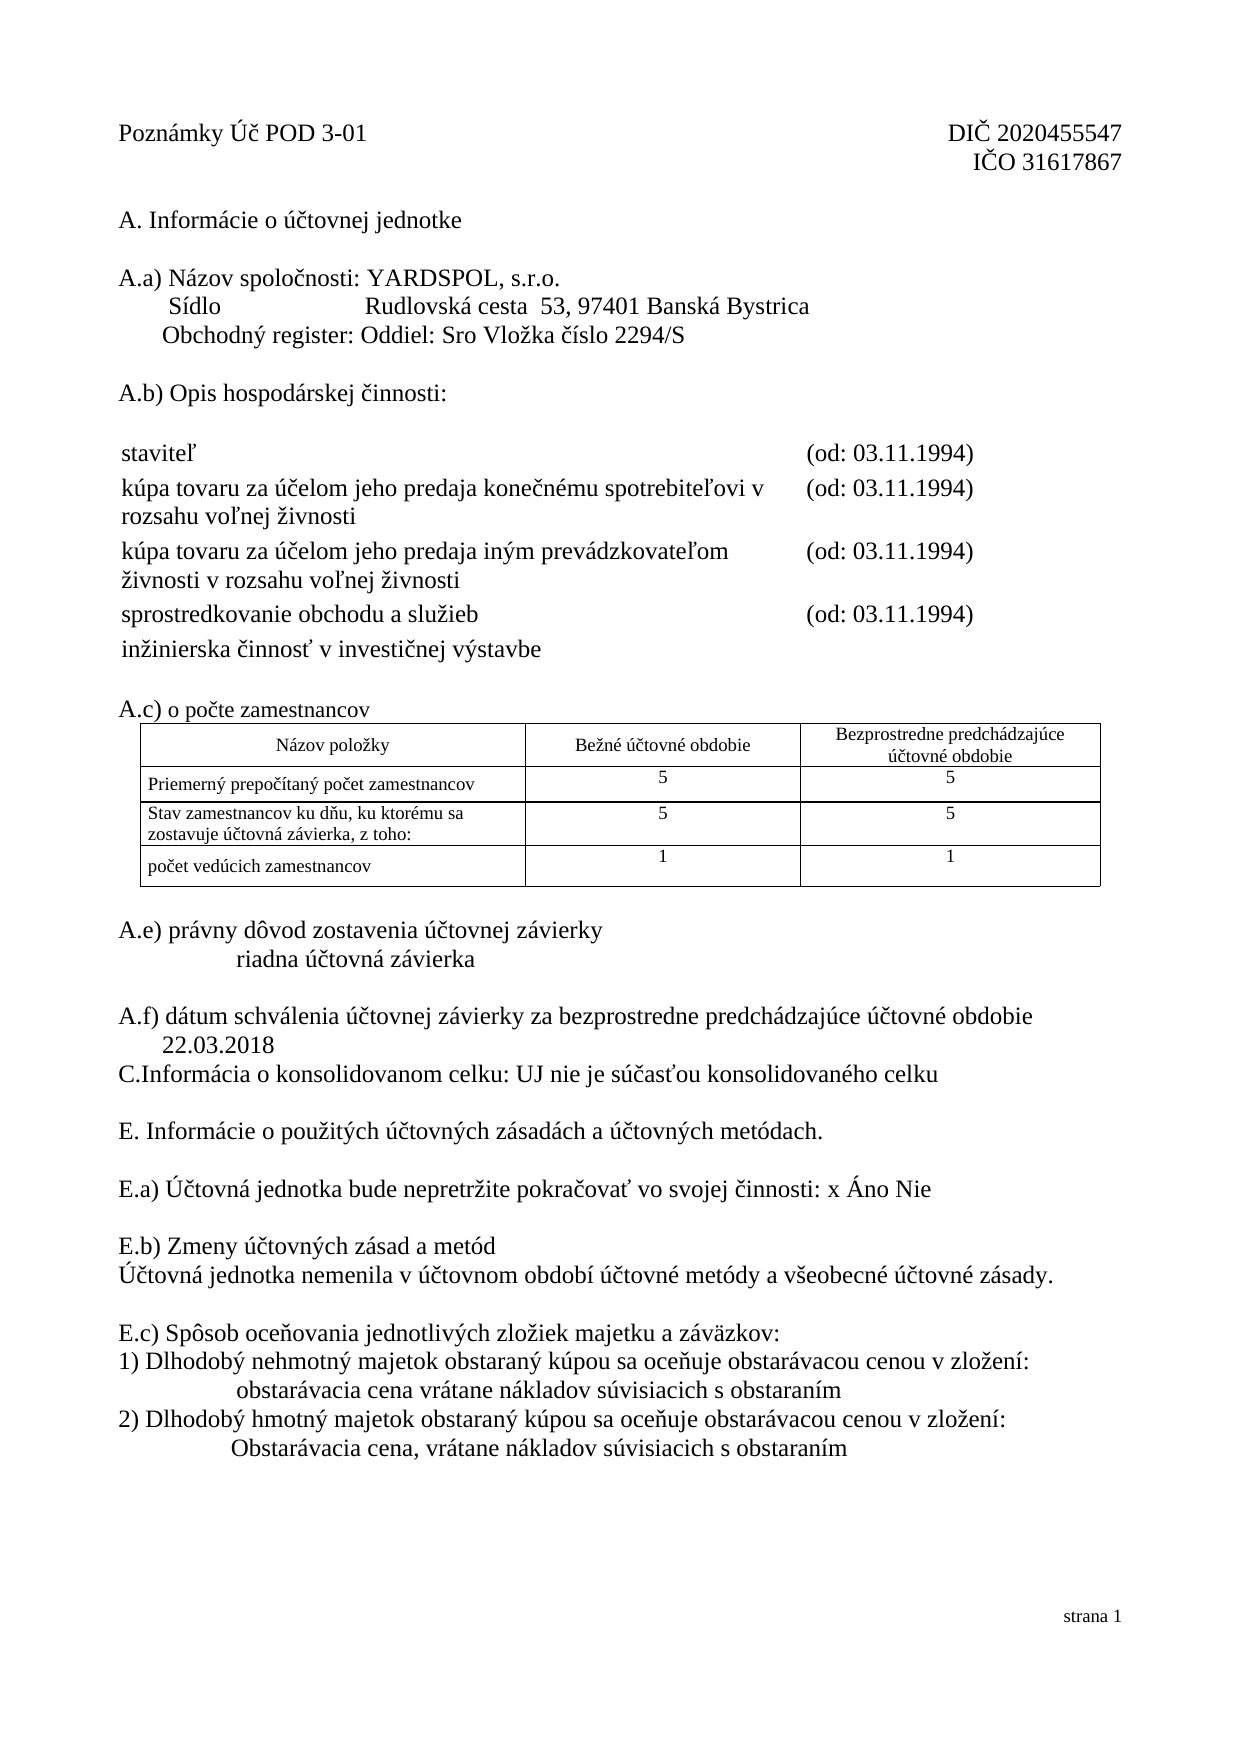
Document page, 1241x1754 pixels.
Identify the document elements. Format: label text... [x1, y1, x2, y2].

text Účtovná jednotka nemenila v účtovnom období účtovné metódy a všeobecné účtovné zásady. [118, 1260, 1122, 1289]
text 2) Dlhodobý hmotný majetok obstaraný kúpou sa oceňuje obstarávacou cenou v zložení: [118, 1404, 1122, 1433]
table_header Bezprostredne predchádzajúce účtovné obdobie [801, 724, 1100, 766]
table_header (od: 03.11.1994) [791, 533, 1122, 596]
text 22.03.2018 [118, 1030, 1122, 1059]
table_header staviteľ [118, 435, 791, 470]
text obstarávacia cena vrátane nákladov súvisiacich s obstaraním [118, 1375, 1122, 1404]
text E.c) Spôsob oceňovania jednotlivých zložiek majetku a záväzkov: [118, 1318, 1122, 1346]
text riadna účtovná závierka [118, 944, 1122, 973]
text E. Informácie o použitých účtovných zásadách a účtovných metódach. [118, 1116, 1122, 1145]
table_header (od: 03.11.1994) [791, 470, 1122, 533]
text strana 1 [118, 1605, 1122, 1627]
text E.a) Účtovná jednotka bude nepretržite pokračovať vo svojej činnosti: x Áno Nie [118, 1174, 1122, 1203]
table_cell Priemerný prepočítaný počet zamestnancov [141, 767, 525, 801]
table_cell počet vedúcich zamestnancov [141, 846, 525, 886]
text Obchodný register: Oddiel: Sro Vložka číslo 2294/S [118, 320, 1122, 349]
table_cell Stav zamestnancov ku dňu, ku ktorému sa zostavuje účtovná závierka, z toho: [141, 803, 525, 845]
text A. Informácie o účtovnej jednotke [118, 205, 1122, 234]
table_header kúpa tovaru za účelom jeho predaja konečnému spotrebiteľovi v rozsahu voľnej živnosti [118, 470, 791, 533]
table_cell 1 [526, 846, 800, 886]
table_cell 5 [526, 767, 800, 801]
text A.a) Názov spoločnosti: YARDSPOL, s.r.o. [118, 263, 1122, 291]
table_header (od: 03.11.1994) [791, 435, 1122, 470]
table_cell 5 [801, 803, 1100, 845]
table_cell 1 [801, 846, 1100, 886]
table_header (od: 03.11.1994) [791, 596, 1122, 631]
table_header Bežné účtovné obdobie [526, 724, 800, 766]
text A.b) Opis hospodárskej činnosti: [118, 378, 1122, 406]
text A.e) právny dôvod zostavenia účtovnej závierky [118, 915, 1122, 944]
table_header inžinierska činnosť v investičnej výstavbe [118, 631, 1122, 666]
table_cell 5 [526, 803, 800, 845]
text C.Informácia o konsolidovanom celku: UJ nie je súčasťou konsolidovaného celku [118, 1059, 1122, 1088]
table_cell 5 [801, 767, 1100, 801]
table_header kúpa tovaru za účelom jeho predaja iným prevádzkovateľom živnosti v rozsahu voľnej živnosti [118, 533, 791, 596]
text 1) Dlhodobý nehmotný majetok obstaraný kúpou sa oceňuje obstarávacou cenou v zložení: [118, 1346, 1122, 1375]
text E.b) Zmeny účtovných zásad a metód [118, 1231, 1122, 1260]
text Obstarávacia cena, vrátane nákladov súvisiacich s obstaraním [118, 1433, 1122, 1461]
text Sídlo Rudlovská cesta 53, 97401 Banská Bystrica [118, 291, 1122, 320]
text A.c) o počte zamestnancov [118, 694, 1122, 723]
text A.f) dátum schválenia účtovnej závierky za bezprostredne predchádzajúce účtovné obdobie [118, 1001, 1122, 1030]
table_header sprostredkovanie obchodu a služieb [118, 596, 791, 631]
table_header Názov položky [141, 724, 525, 766]
